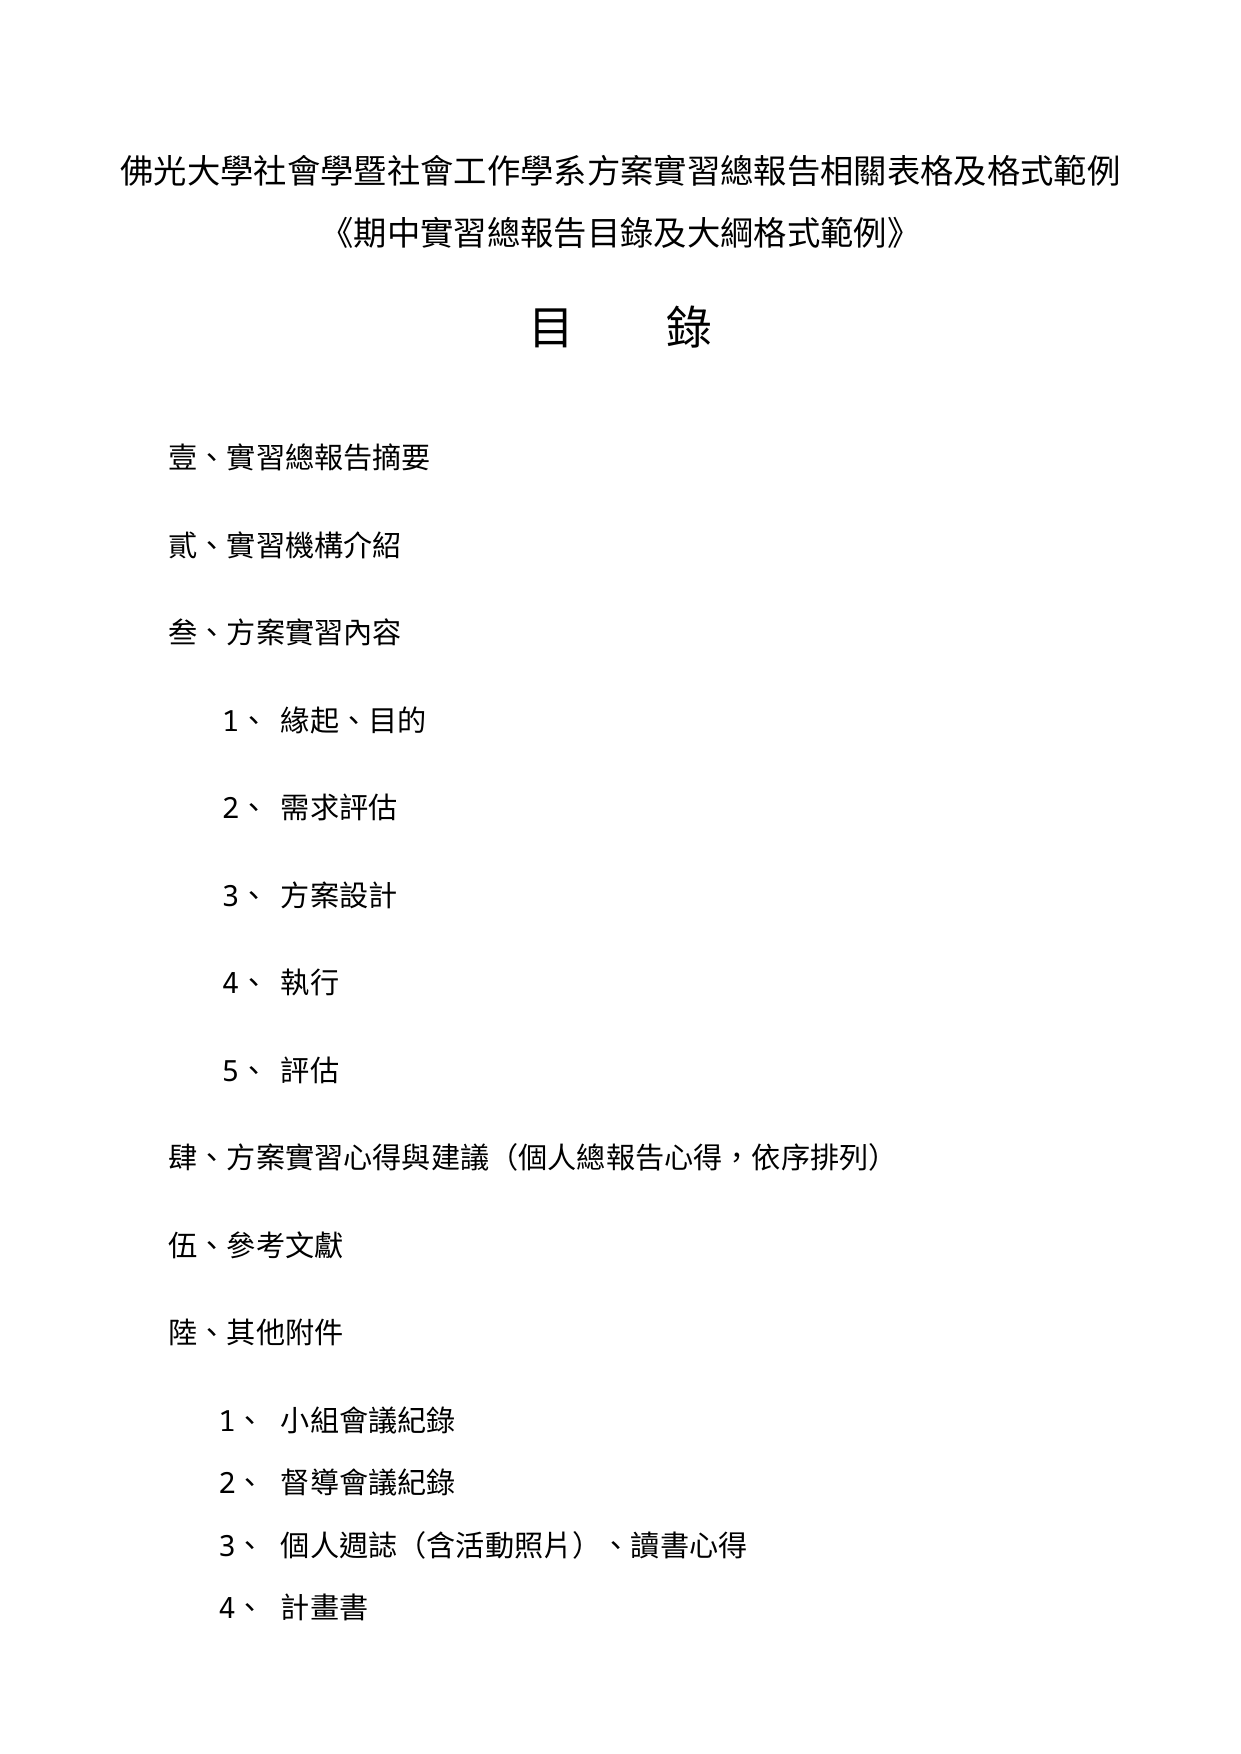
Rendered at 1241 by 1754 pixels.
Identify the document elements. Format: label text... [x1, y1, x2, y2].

list 計畫書 [218, 1564, 1122, 1627]
list 小組會議紀錄 [218, 1377, 1122, 1439]
list 方案設計 [222, 852, 1122, 914]
list 需求評估 [222, 764, 1122, 827]
text 佛光大學社會學暨社會工作學系方案實習總報告相關表格及格式範例 [118, 127, 1122, 189]
list 執行 [222, 939, 1122, 1002]
text 陸、其他附件 [168, 1289, 1122, 1352]
text 叁、方案實習內容 [168, 589, 1122, 652]
text 《期中實習總報告目錄及大綱格式範例》 [118, 189, 1122, 252]
list 緣起、目的 [222, 677, 1122, 739]
text 壹、實習總報告摘要 [168, 414, 1122, 477]
list 評估 [222, 1027, 1122, 1089]
text 目 錄 [118, 252, 1122, 377]
list 督導會議紀錄 [218, 1439, 1122, 1502]
text 貳、實習機構介紹 [168, 502, 1122, 564]
text 伍、參考文獻 [168, 1202, 1122, 1264]
list 個人週誌（含活動照片）、讀書心得 [218, 1502, 1122, 1564]
text 肆、方案實習心得與建議（個人總報告心得，依序排列） [168, 1114, 1122, 1177]
